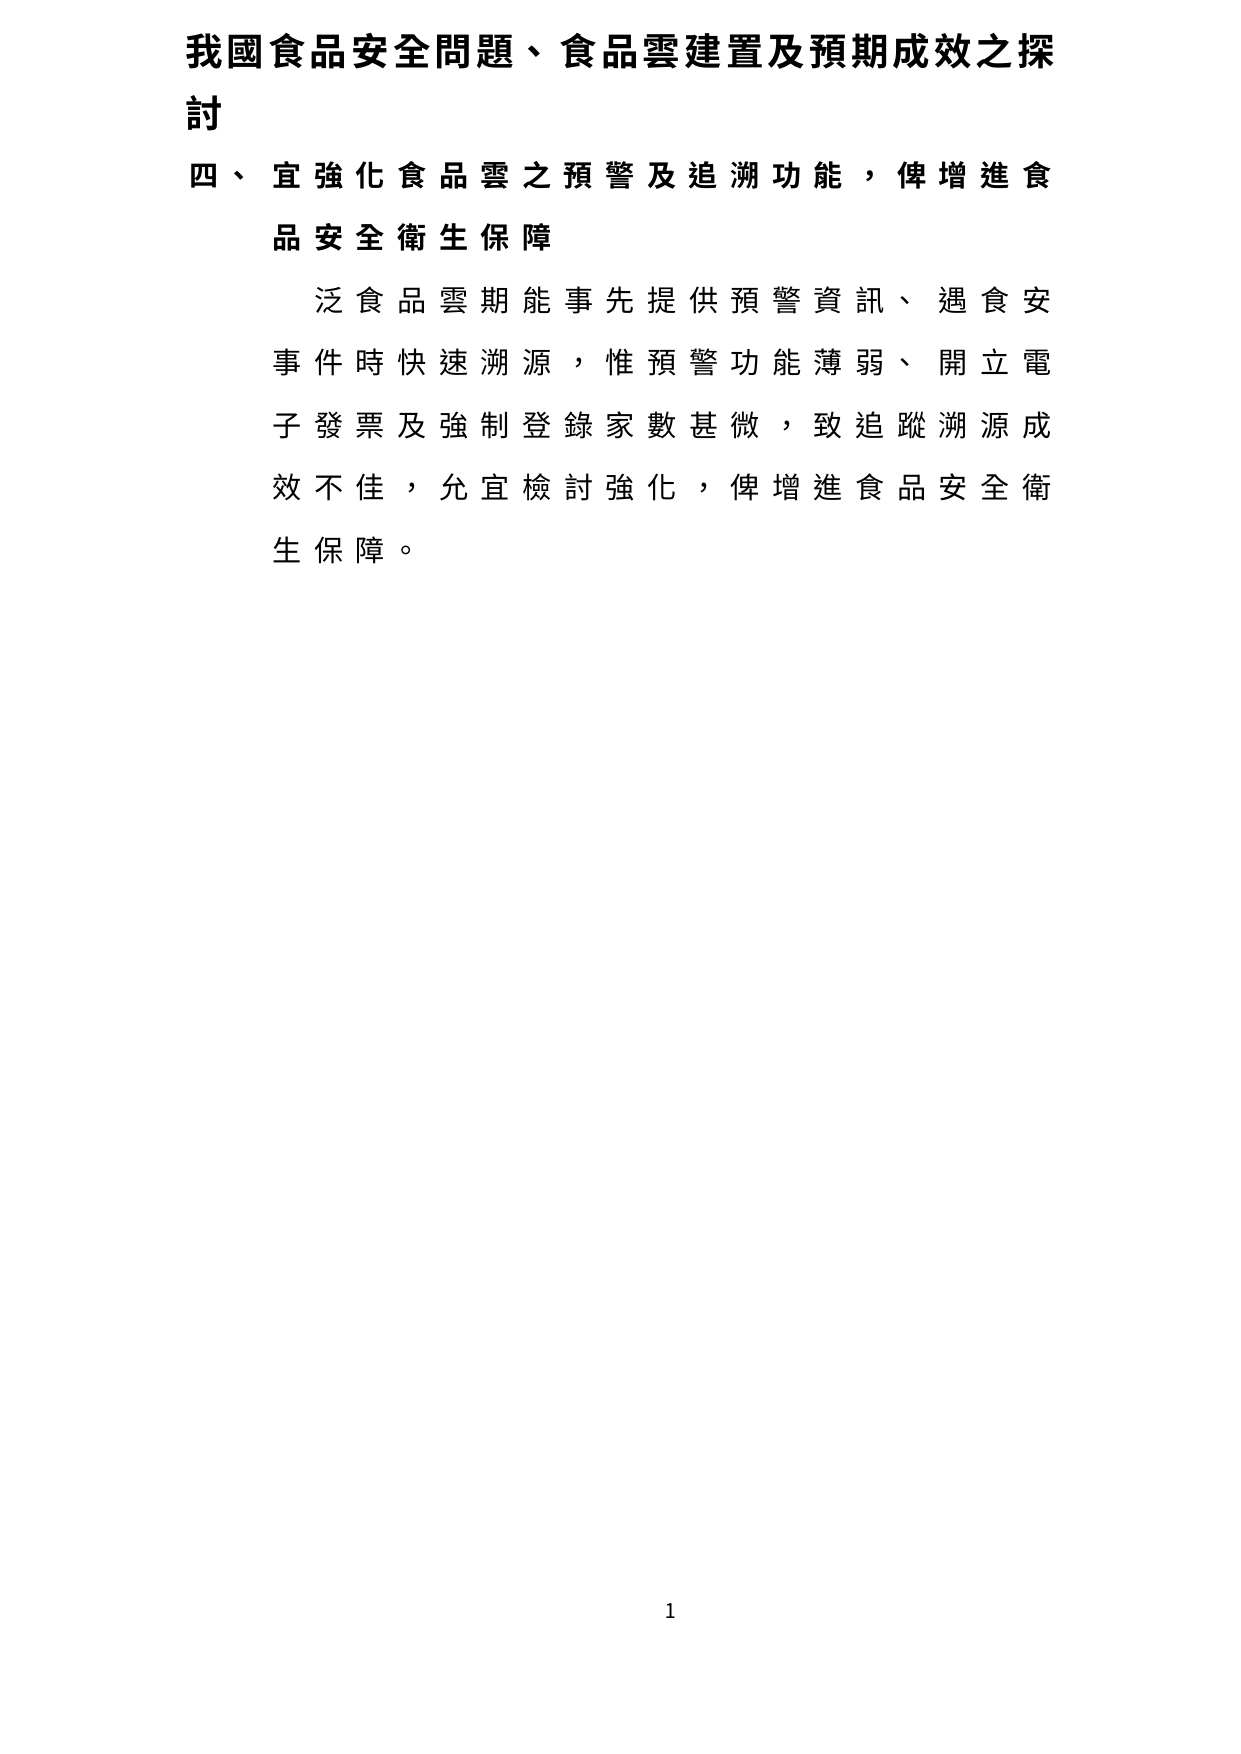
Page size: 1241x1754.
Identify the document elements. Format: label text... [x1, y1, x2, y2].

text 我國食品安全問題、食品雲建置及預期成效之探討 [183, 7, 1058, 132]
text 泛食品雲期能事先提供預警資訊、遇食安事件時快速溯源，惟預警功能薄弱、開立電子發票及強制登錄家數甚微，致追蹤溯源成效不佳，允宜檢討強化，俾增進食品安全衛生保障。 [242, 257, 1058, 569]
text 四、宜強化食品雲之預警及追溯功能，俾增進食品安全衛生保障 [183, 132, 1058, 257]
